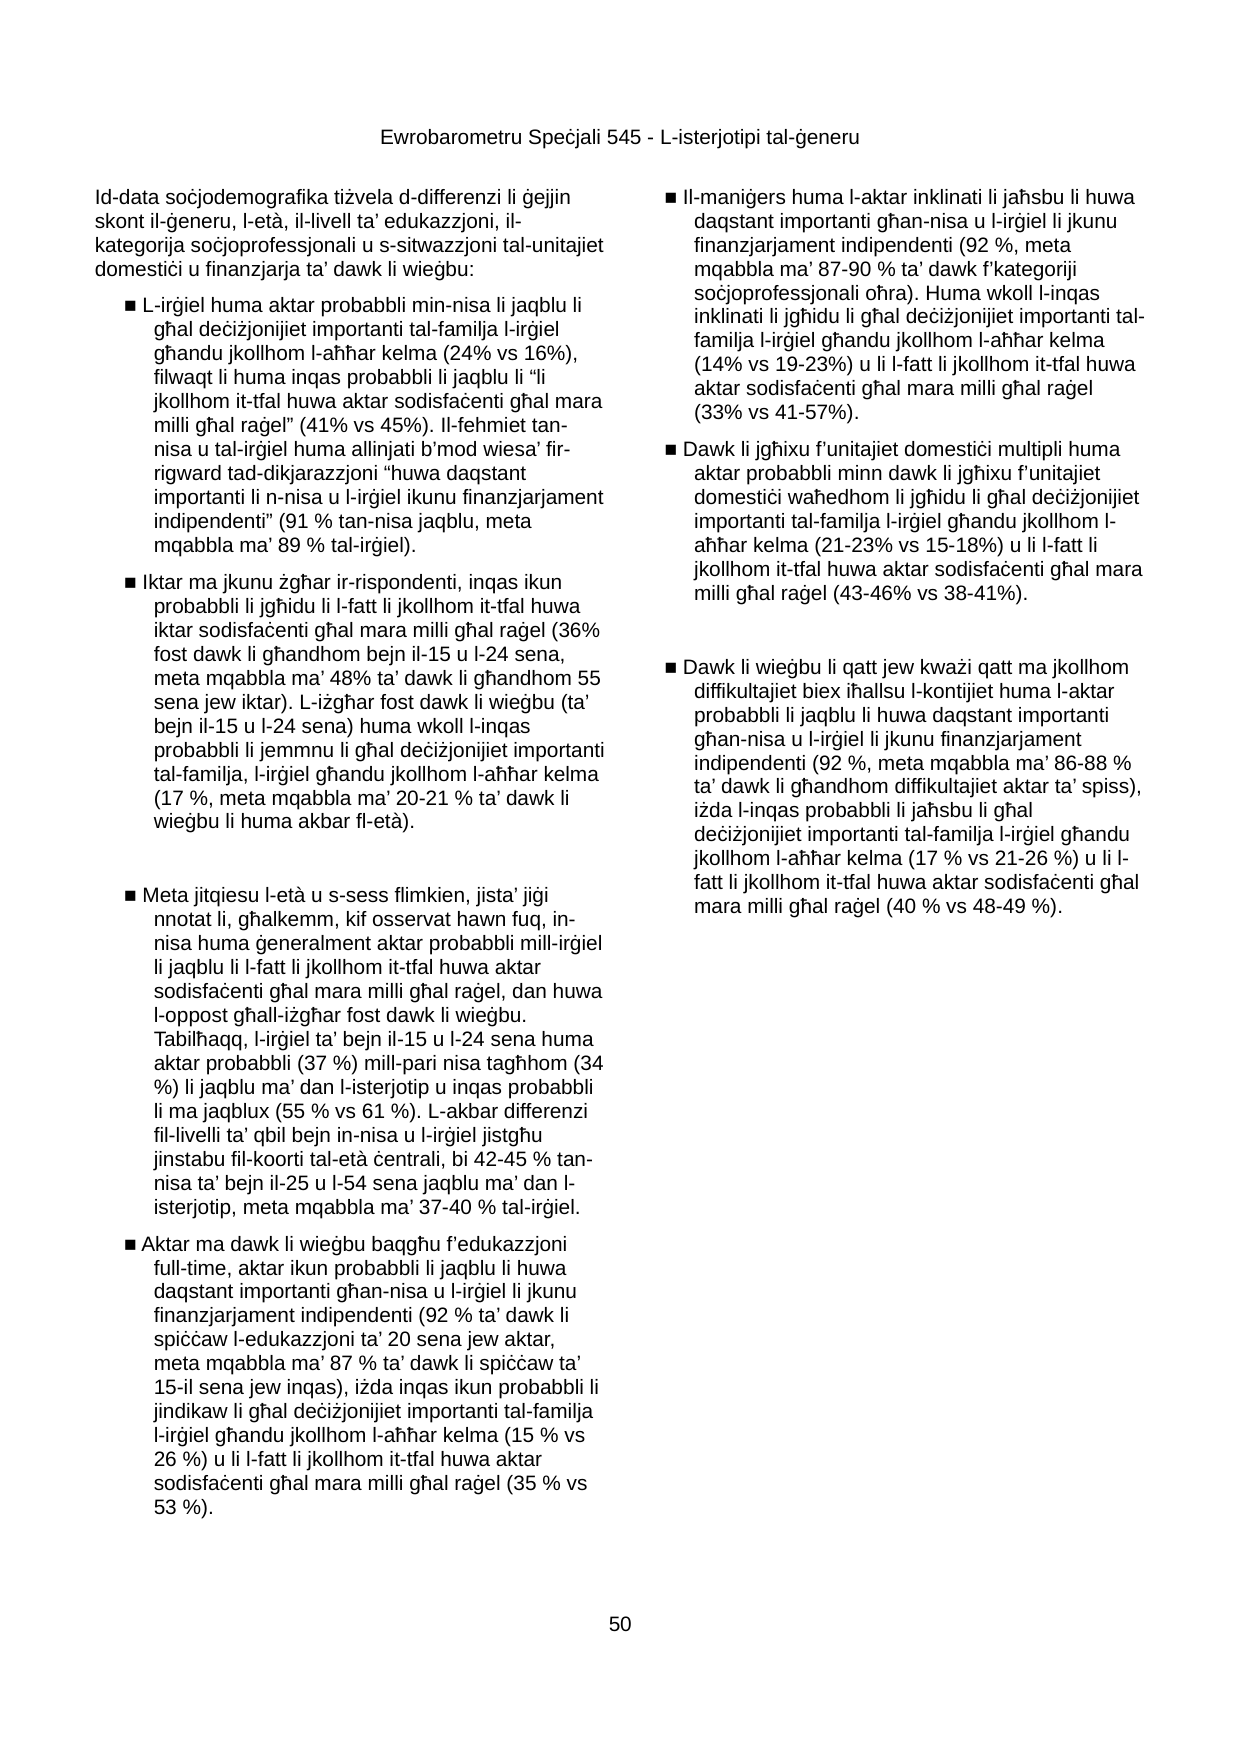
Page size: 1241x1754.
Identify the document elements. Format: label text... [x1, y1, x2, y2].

text ■ Iktar ma jkunu żgħar ir-rispondenti, inqas ikun probabbli li jgħidu li l-fatt li jkollhom it-tfal huwa iktar sodisfaċenti għal mara milli għal raġel (36% fost dawk li għandhom bejn il-15 u l-24 sena, meta mqabbla ma’ 48% ta’ dawk li għandhom 55 sena jew iktar). L-iżgħar fost dawk li wieġbu (ta’ bejn il-15 u l-24 sena) huma wkoll l-inqas probabbli li jemmnu li għal deċiżjonijiet importanti tal-familja, l-irġiel għandu jkollhom l-aħħar kelma (17 %, meta mqabbla ma’ 20-21 % ta’ dawk li wieġbu li huma akbar fl-età). [124, 570, 605, 833]
text ■ Aktar ma dawk li wieġbu baqgħu f’edukazzjoni full-time, aktar ikun probabbli li jaqblu li huwa daqstant importanti għan-nisa u l-irġiel li jkunu finanzjarjament indipendenti (92 % ta’ dawk li spiċċaw l-edukazzjoni ta’ 20 sena jew aktar, meta mqabbla ma’ 87 % ta’ dawk li spiċċaw ta’ 15-il sena jew inqas), iżda inqas ikun probabbli li jindikaw li għal deċiżjonijiet importanti tal-familja l-irġiel għandu jkollhom l-aħħar kelma (15 % vs 26 %) u li l-fatt li jkollhom it-tfal huwa aktar sodisfaċenti għal mara milli għal raġel (35 % vs 53 %). [124, 1231, 605, 1519]
text ■ Meta jitqiesu l-età u s-sess flimkien, jista’ jiġi nnotat li, għalkemm, kif osservat hawn fuq, in-nisa huma ġeneralment aktar probabbli mill-irġiel li jaqblu li l-fatt li jkollhom it-tfal huwa aktar sodisfaċenti għal mara milli għal raġel, dan huwa l-oppost għall-iżgħar fost dawk li wieġbu. Tabilħaqq, l-irġiel ta’ bejn il-15 u l-24 sena huma aktar probabbli (37 %) mill-pari nisa tagħhom (34 %) li jaqblu ma’ dan l-isterjotip u inqas probabbli li ma jaqblux (55 % vs 61 %). L-akbar differenzi fil-livelli ta’ qbil bejn in-nisa u l-irġiel jistgħu jinstabu fil-koorti tal-età ċentrali, bi 42-45 % tan-nisa ta’ bejn il-25 u l-54 sena jaqblu ma’ dan l-isterjotip, meta mqabbla ma’ 37-40 % tal-irġiel. [124, 883, 605, 1218]
text ■ Dawk li jgħixu f’unitajiet domestiċi multipli huma aktar probabbli minn dawk li jgħixu f’unitajiet domestiċi waħedhom li jgħidu li għal deċiżjonijiet importanti tal-familja l-irġiel għandu jkollhom l-aħħar kelma (21-23% vs 15-18%) u li l-fatt li jkollhom it-tfal huwa aktar sodisfaċenti għal mara milli għal raġel (43-46% vs 38-41%). [664, 437, 1146, 605]
text ■ Il-maniġers huma l-aktar inklinati li jaħsbu li huwa daqstant importanti għan-nisa u l-irġiel li jkunu finanzjarjament indipendenti (92 %, meta mqabbla ma’ 87-90 % ta’ dawk f’kategoriji soċjoprofessjonali oħra). Huma wkoll l-inqas inklinati li jgħidu li għal deċiżjonijiet importanti tal-familja l-irġiel għandu jkollhom l-aħħar kelma (14% vs 19-23%) u li l-fatt li jkollhom it-tfal huwa aktar sodisfaċenti għal mara milli għal raġel (33% vs 41-57%). [664, 184, 1146, 424]
text Id-data soċjodemografika tiżvela d-differenzi li ġejjin skont il-ġeneru, l-età, il-livell ta’ edukazzjoni, il-kategorija soċjoprofessjonali u s-sitwazzjoni tal-unitajiet domestiċi u finanzjarja ta’ dawk li wieġbu: [94, 184, 605, 280]
text ■ L-irġiel huma aktar probabbli min-nisa li jaqblu li għal deċiżjonijiet importanti tal-familja l-irġiel għandu jkollhom l-aħħar kelma (24% vs 16%), filwaqt li huma inqas probabbli li jaqblu li “li jkollhom it-tfal huwa aktar sodisfaċenti għal mara milli għal raġel” (41% vs 45%). Il-fehmiet tan-nisa u tal-irġiel huma allinjati b’mod wiesa’ fir-rigward tad-dikjarazzjoni “huwa daqstant importanti li n-nisa u l-irġiel ikunu finanzjarjament indipendenti” (91 % tan-nisa jaqblu, meta mqabbla ma’ 89 % tal-irġiel). [124, 293, 605, 557]
text ■ Dawk li wieġbu li qatt jew kważi qatt ma jkollhom diffikultajiet biex iħallsu l-kontijiet huma l-aktar probabbli li jaqblu li huwa daqstant importanti għan-nisa u l-irġiel li jkunu finanzjarjament indipendenti (92 %, meta mqabbla ma’ 86-88 % ta’ dawk li għandhom diffikultajiet aktar ta’ spiss), iżda l-inqas probabbli li jaħsbu li għal deċiżjonijiet importanti tal-familja l-irġiel għandu jkollhom l-aħħar kelma (17 % vs 21-26 %) u li l-fatt li jkollhom it-tfal huwa aktar sodisfaċenti għal mara milli għal raġel (40 % vs 48-49 %). [664, 654, 1146, 918]
